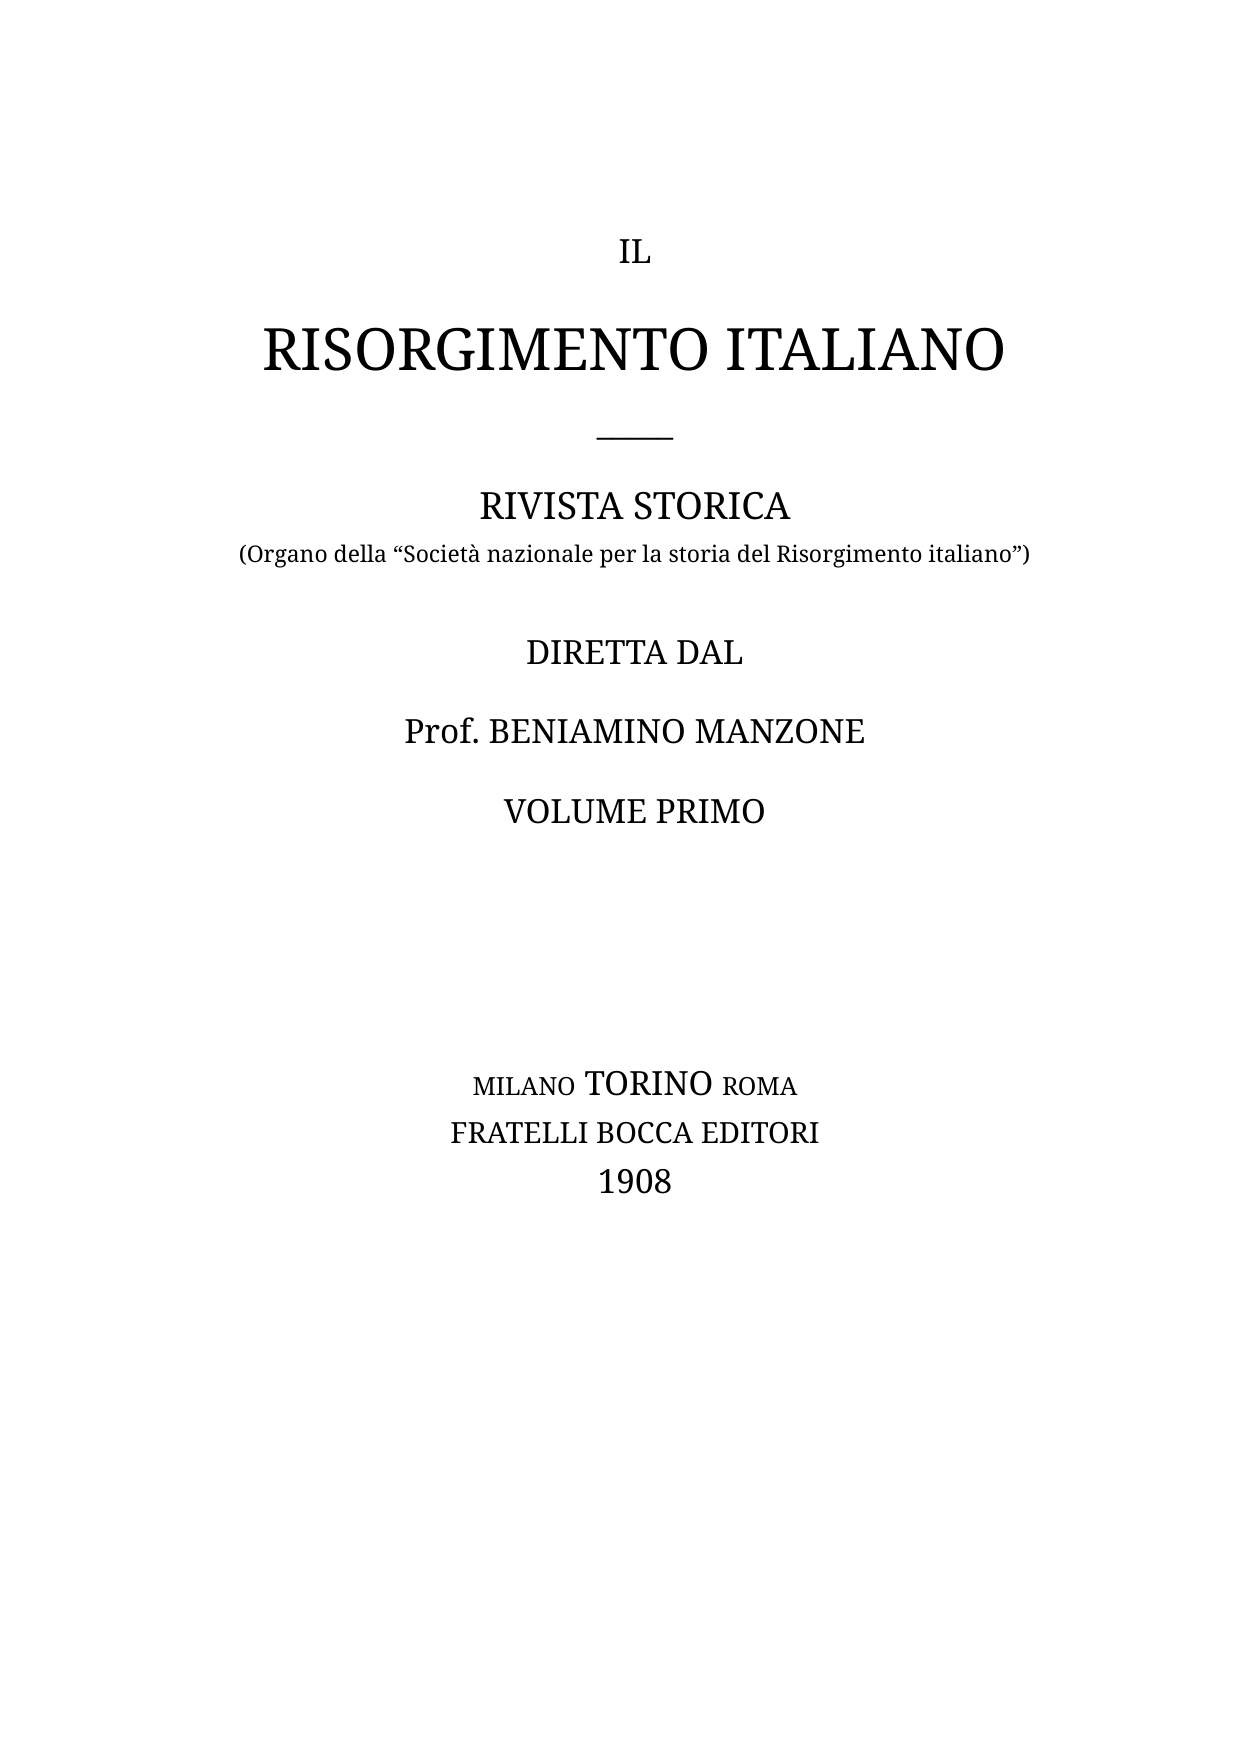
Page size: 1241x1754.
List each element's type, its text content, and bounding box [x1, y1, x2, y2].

text _____ [148, 399, 1093, 445]
text (Organo della “Società nazionale per la storia del Risorgimento italiano”) [148, 538, 1093, 569]
text IL [148, 228, 1093, 274]
text FRATELLI BOCCA EDITORI [148, 1112, 1093, 1152]
text MILANO TORINO ROMA [148, 1060, 1093, 1106]
text RISORGIMENTO ITALIANO [148, 308, 1093, 387]
text 1908 [148, 1158, 1093, 1203]
text DIRETTA DAL [148, 628, 1093, 674]
text VOLUME PRIMO [148, 788, 1093, 833]
text Prof. BENIAMINO MANZONE [148, 708, 1093, 754]
text RIVISTA STORICA [148, 479, 1093, 530]
